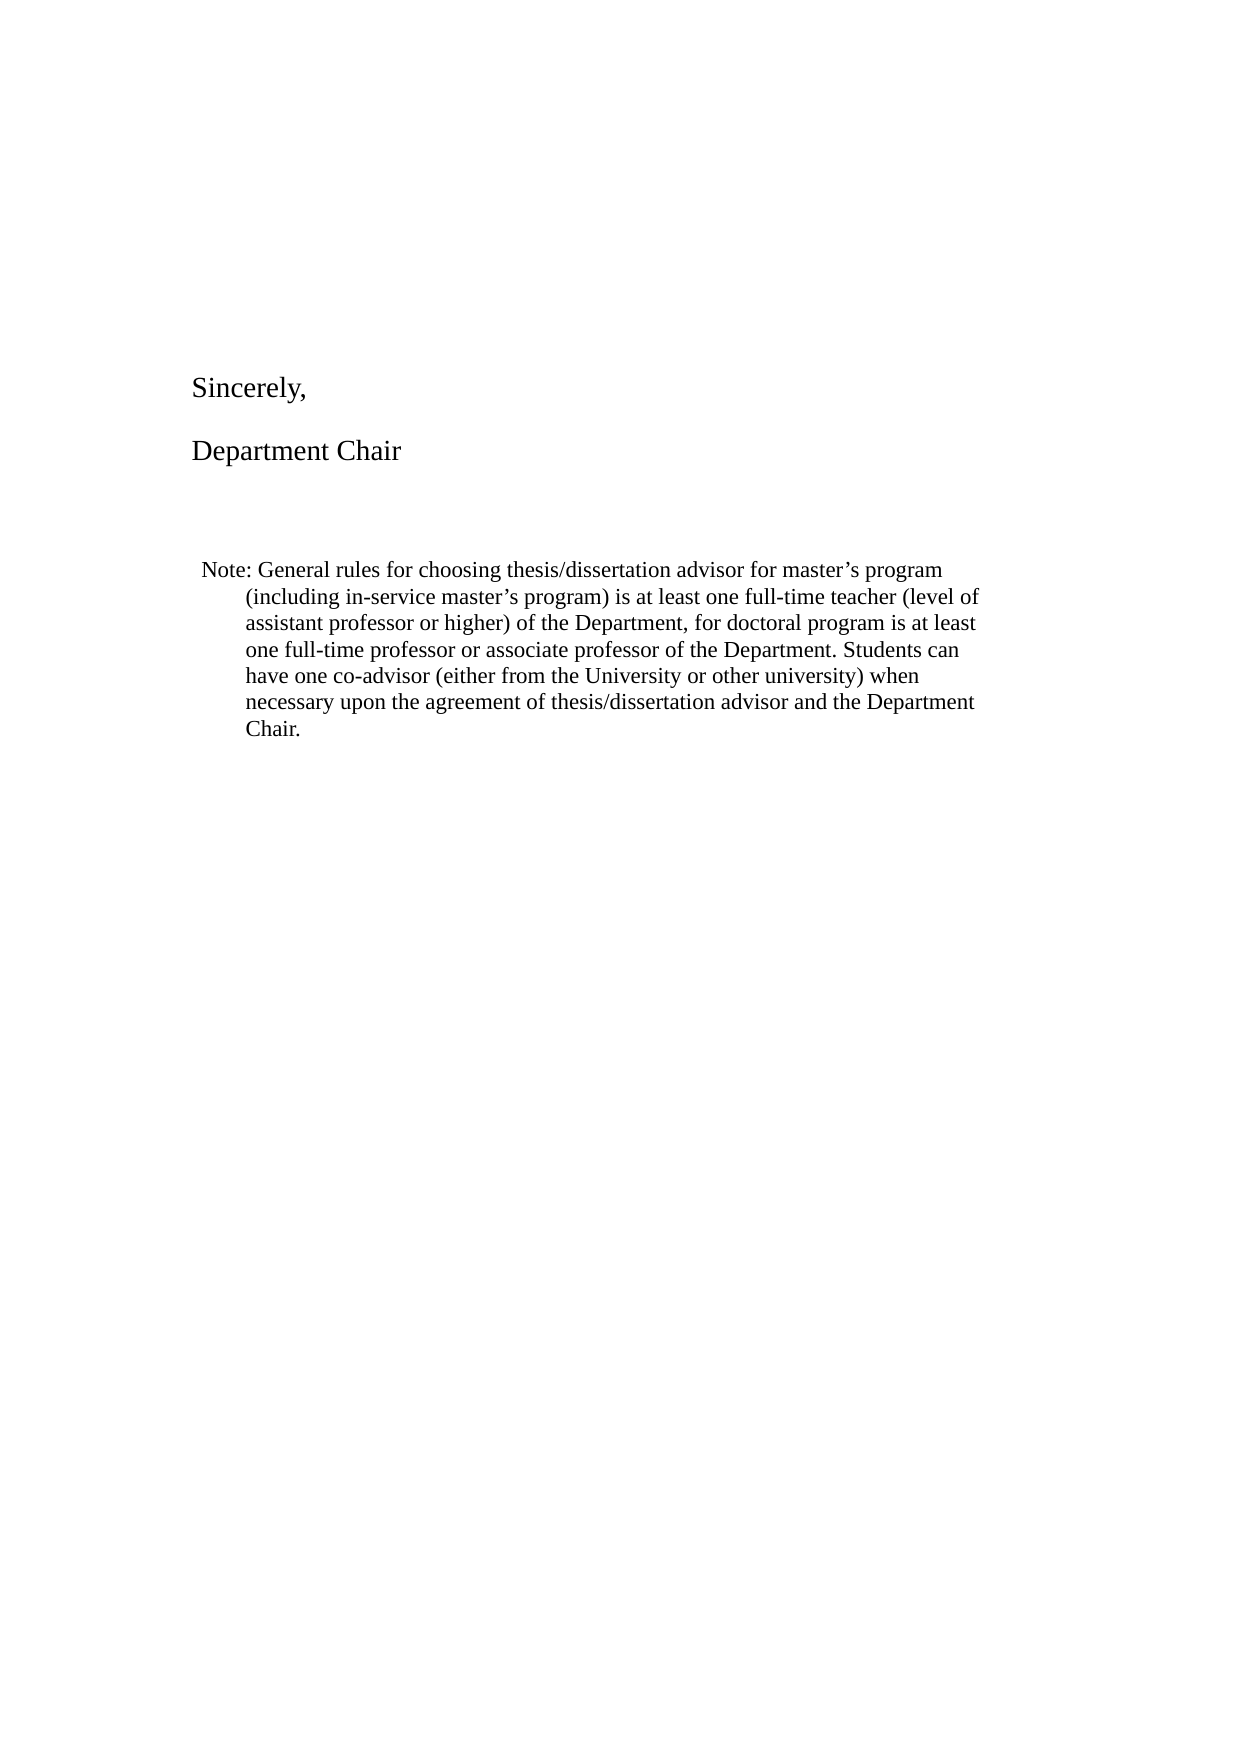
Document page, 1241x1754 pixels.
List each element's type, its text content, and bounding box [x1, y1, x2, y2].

text Sincerely, [191, 346, 1053, 408]
text Department Chair [191, 408, 1053, 471]
text Note: General rules for choosing thesis/dissertation advisor for master’s program (including in-service master’s program) is at least one full-time teacher (level of assistant professor or higher) of the Department, for doctoral program is at least one full-time professor or associate professor of the Department. Students can have one co-advisor (either from the University or other university) when necessary upon the agreement of thesis/dissertation advisor and the Department Chair. [201, 557, 996, 741]
